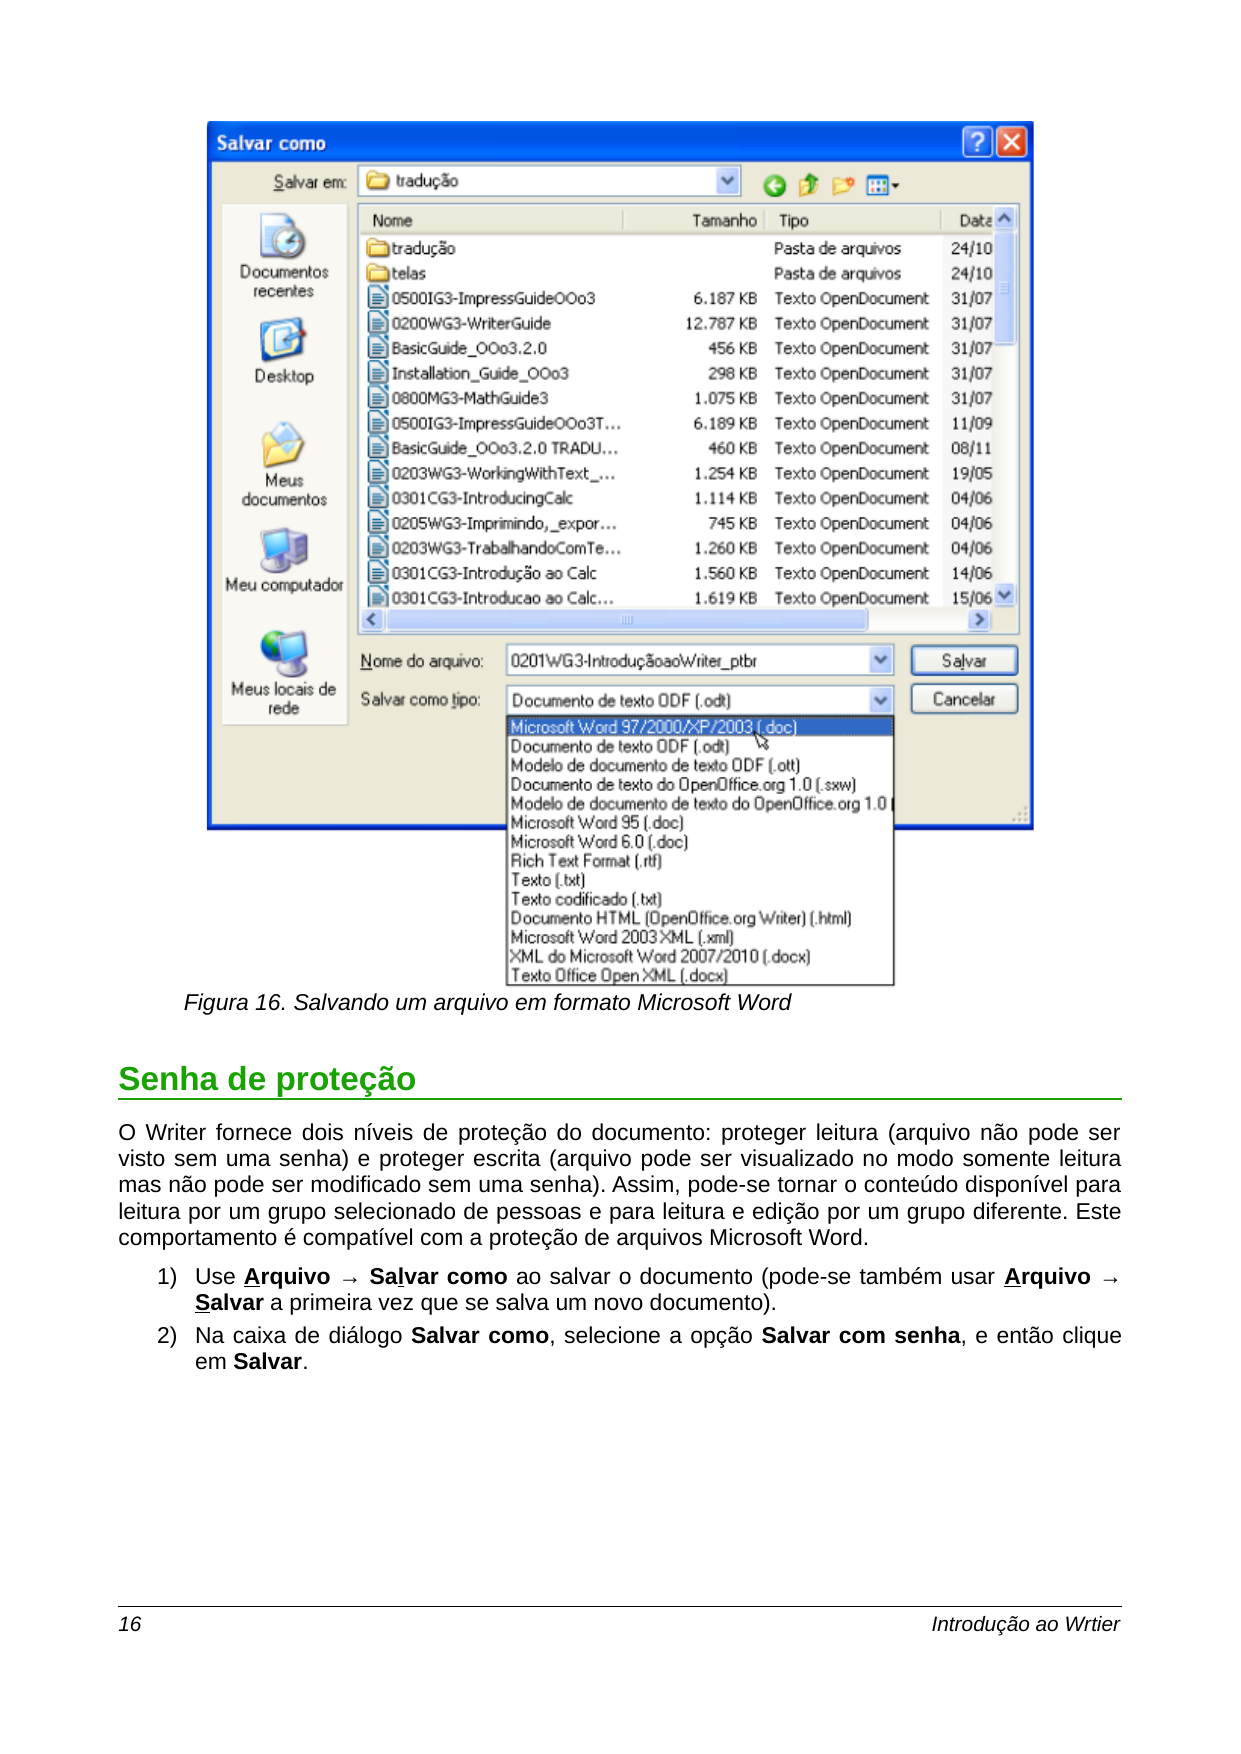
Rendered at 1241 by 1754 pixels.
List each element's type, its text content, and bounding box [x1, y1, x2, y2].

text Figura 16. Salvando um arquivo em formato Microsoft Word [184, 118, 1057, 1015]
subtitle Senha de proteção [118, 1059, 1122, 1098]
list Use Arquivo → Salvar como ao salvar o documento (pode-se também usar Arquivo → Salvar a primeira vez que se salva um novo documento). [177, 1263, 1122, 1316]
list Na caixa de diálogo Salvar como, selecione a opção Salvar com senha, e então clique em Salvar. [177, 1322, 1122, 1374]
picture [206, 121, 1034, 989]
text O Writer fornece dois níveis de proteção do documento: proteger leitura (arquivo não pode ser visto sem uma senha) e proteger escrita (arquivo pode ser visualizado no modo somente leitura mas não pode ser modificado sem uma senha). Assim, pode-se tornar o conteúdo disponível para leitura por um grupo selecionado de pessoas e para leitura e edição por um grupo diferente. Este comportamento é compatível com a proteção de arquivos Microsoft Word. [118, 1119, 1122, 1250]
